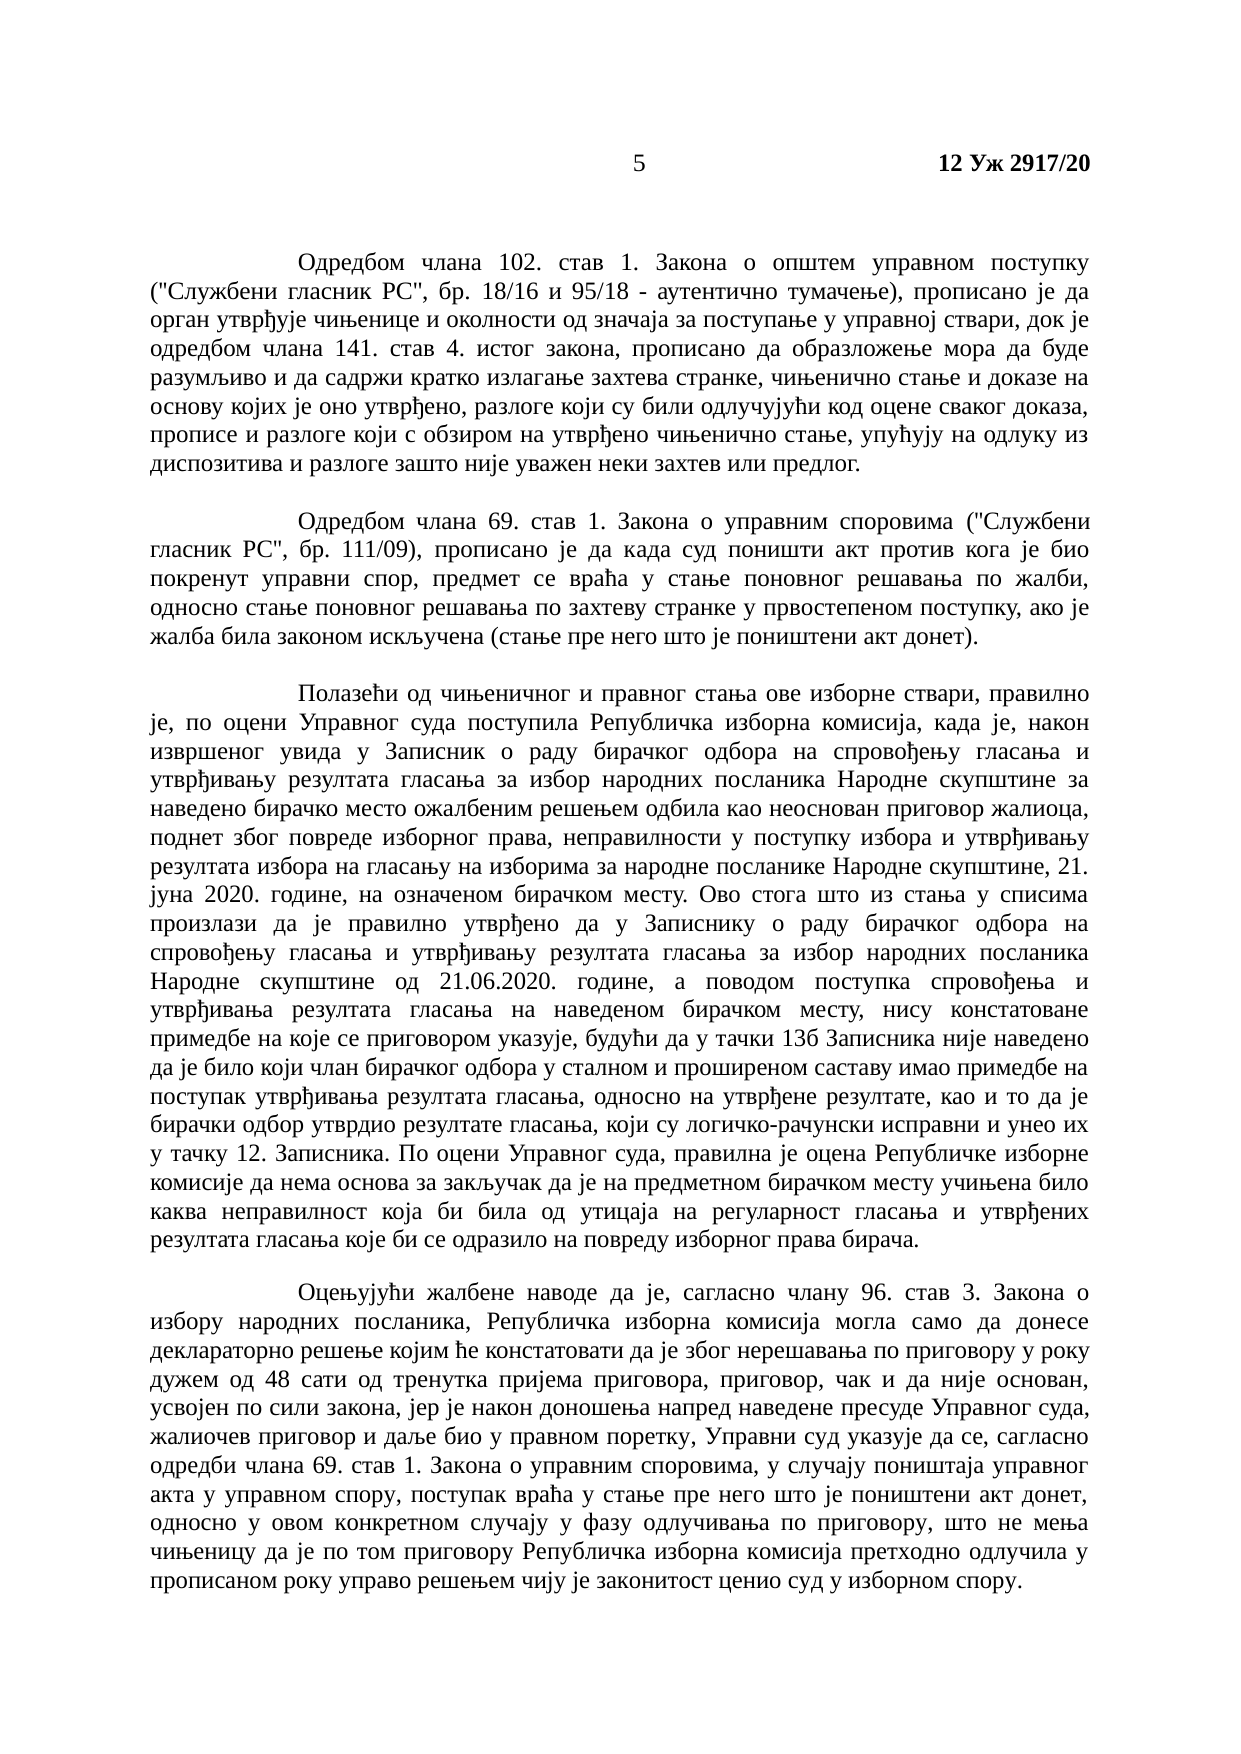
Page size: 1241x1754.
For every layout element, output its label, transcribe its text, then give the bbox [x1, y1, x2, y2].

text Одредбом члана 69. став 1. Закона о управним споровима (''Службени гласник РС'', бр. 111/09), прописано је да када суд поништи акт против кога је био покренут управни спор, предмет се враћа у стање поновног решавања по жалби, односно стање поновног решавања по захтеву странке у првостепеном поступку, ако је жалба била законом искључена (стање пре него што је поништени акт донет). [150, 506, 1090, 649]
text Одредбом члана 102. став 1. Закона о општем управном поступку (''Службени гласник РС'', бр. 18/16 и 95/18 - аутентично тумачење), прописано је да орган утврђује чињенице и околности од значаја за поступање у управној ствари, док је одредбом члана 141. став 4. истог закона, прописано да образложење мора да буде разумљиво и да садржи кратко излагање захтева странке, чињенично стање и доказе на основу којих је оно утврђено, разлоге који су били одлучујући код оцене сваког доказа, прописе и разлоге који с обзиром на утврђено чињенично стање, упућују на одлуку из диспозитива и разлоге зашто није уважен неки захтев или предлог. [150, 247, 1090, 477]
text Полазећи од чињеничног и правног стања ове изборне ствари, правилно је, по оцени Управног суда поступила Републичка изборна комисија, када је, након извршеног увида у Записник о раду бирачког одбора на спровођењу гласања и утврђивању резултата гласања за избор народних посланика Народне скупштине за наведено бирачко место ожалбеним решењем одбила као неоснован приговор жалиоца, поднет због повреде изборног права, неправилности у поступку избора и утврђивању резултата избора на гласању на изборима за народне посланике Народне скупштине, 21. јуна 2020. године, на означеном бирачком месту. Ово стога што из стања у списима произлази да је правилно утврђено да у Записнику о раду бирачког одбора на спровођењу гласања и утврђивању резултата гласања за избор народних посланика Народне скупштине од 21.06.2020. године, а поводом поступка спровођења и утврђивања резултата гласања на наведеном бирачком месту, нису констатоване примедбе на које се приговором указује, будући да у тачки 13б Записника није наведено да је било који члан бирачког одбора у сталном и проширеном саставу имао примедбе на поступак утврђивања резултата гласања, односно на утврђене резултате, као и то да је бирачки одбор утврдио резултате гласања, који су логичко-рачунски исправни и унео их у тачку 12. Записника. По оцени Управног суда, правилна је оцена Републичке изборне комисије да нема основа за закључак да је на предметном бирачком месту учињена било каква неправилност која би била од утицаја на регуларност гласања и утврђених резултата гласања које би се одразило на повреду изборног права бирача. [150, 649, 1090, 1253]
text Оцењујући жалбене наводе да је, сагласно члану 96. став 3. Закона о избору народних посланика, Републичка изборна комисија могла само да донесе деклараторно решење којим ће констатовати да је због нерешавања по приговору у року дужем од 48 сати од тренутка пријема приговора, приговор, чак и да није основан, усвојен по сили закона, јер је након доношења напред наведене пресуде Управног суда, жалиочев приговор и даље био у правном поретку, Управни суд указује да се, сагласно одредби члана 69. став 1. Закона о управним споровима, у случају поништаја управног акта у управном спору, поступак враћа у стање пре него што је поништени акт донет, односно у овом конкретном случају у фазу одлучивања по приговору, што не мења чињеницу да је по том приговору Републичка изборна комисија претходно одлучила у прописаном року управо решењем чију је законитост ценио суд у изборном спору. [150, 1277, 1090, 1594]
